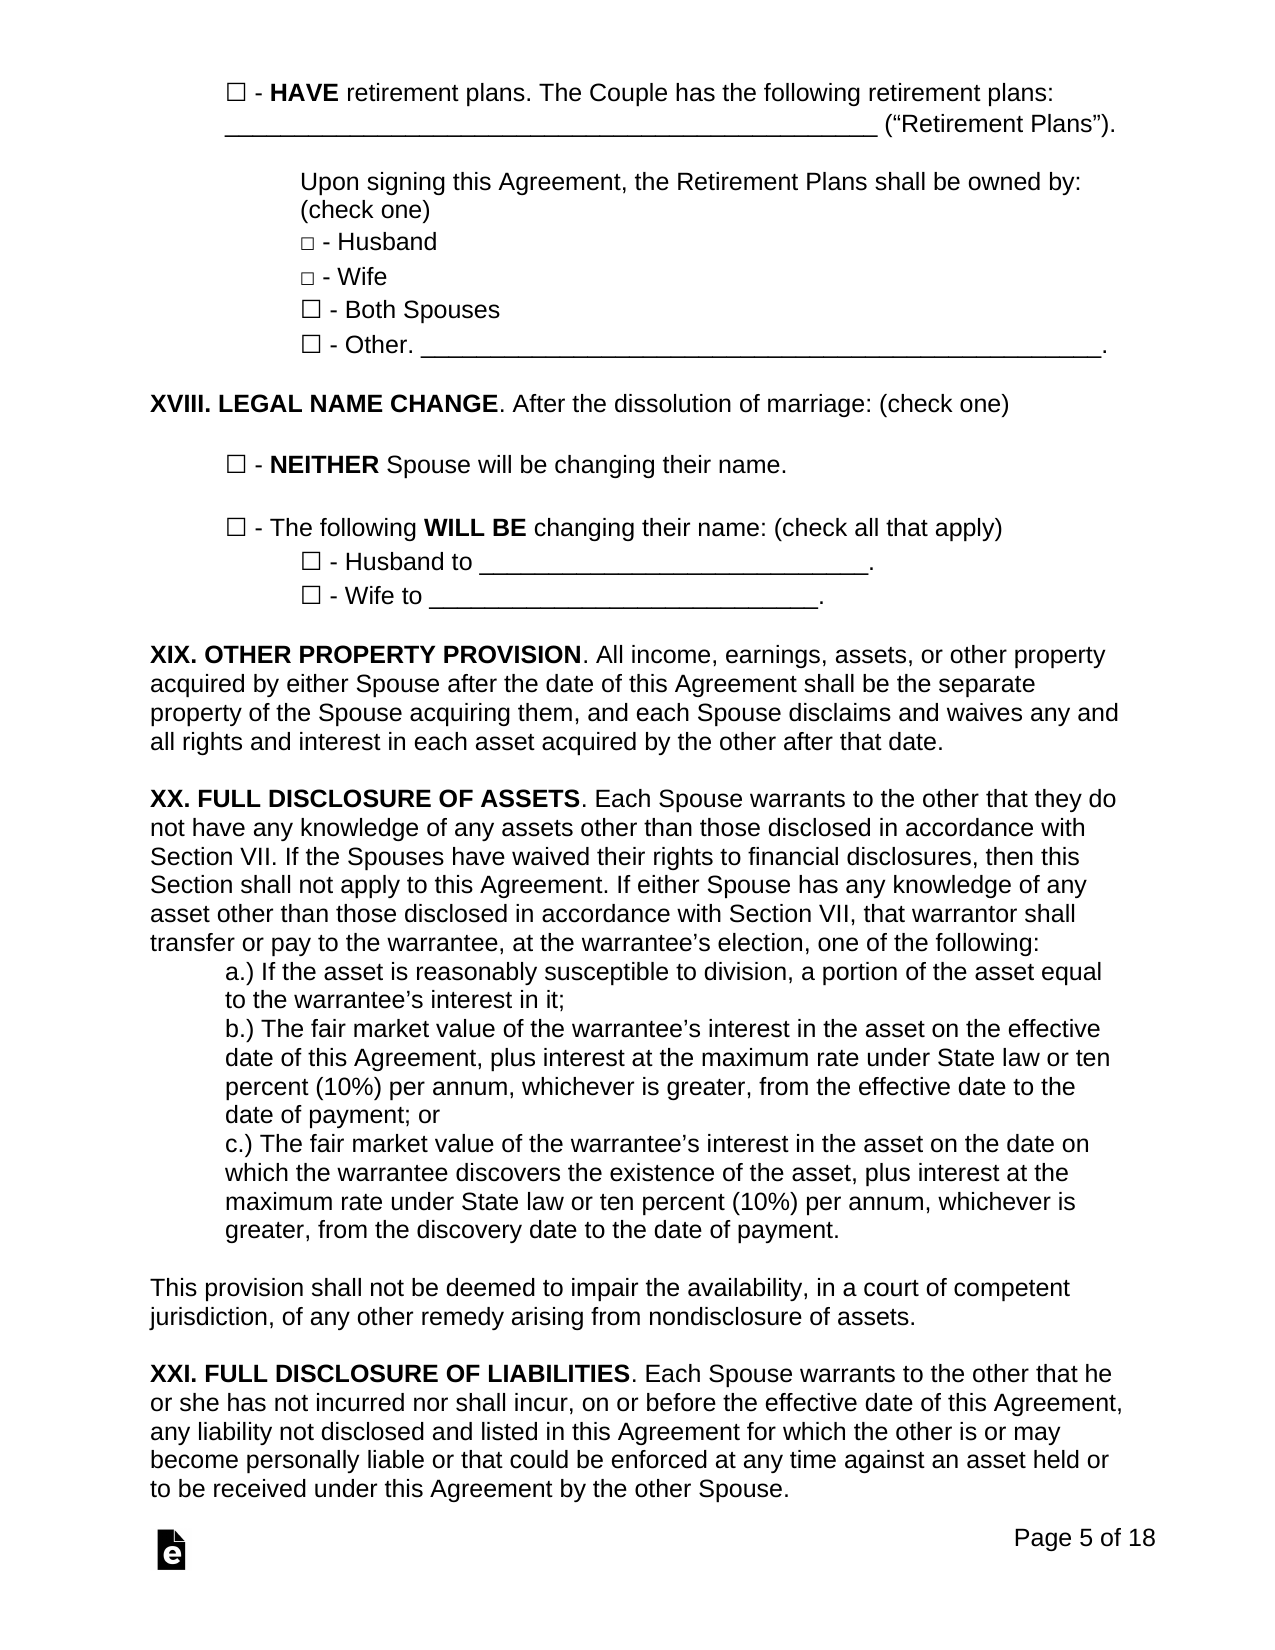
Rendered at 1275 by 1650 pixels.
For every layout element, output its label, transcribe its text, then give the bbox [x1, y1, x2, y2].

text ☐ - NEITHER Spouse will be changing their name. [225, 447, 1125, 481]
text ☐ - Both Spouses [300, 292, 1125, 326]
text ☐ - Wife to ____________________________. [300, 577, 1125, 612]
text ☐ - HAVE retirement plans. The Couple has the following retirement plans: _______________________________________________ (“Retirement Plans”). [225, 75, 1125, 138]
text ☐ - Wife [300, 258, 1125, 292]
text XXI. FULL DISCLOSURE OF LIABILITIES. Each Spouse warrants to the other that he or she has not incurred nor shall incur, on or before the effective date of this Agreement, any liability not disclosed and listed in this Agreement for which the other is or may become personally liable or that could be enforced at any time against an asset held or to be received under this Agreement by the other Spouse. [150, 1359, 1125, 1503]
text This provision shall not be deemed to impair the availability, in a court of competent jurisdiction, of any other remedy arising from nondisclosure of assets. [150, 1273, 1125, 1330]
text ☐ - Husband to ____________________________. [300, 543, 1125, 577]
text ☐ - Other. _________________________________________________. [300, 326, 1125, 360]
text XX. FULL DISCLOSURE OF ASSETS. Each Spouse warrants to the other that they do not have any knowledge of any assets other than those disclosed in accordance with Section VII. If the Spouses have waived their rights to financial disclosures, then this Section shall not apply to this Agreement. If either Spouse has any knowledge of any asset other than those disclosed in accordance with Section VII, that warrantor shall transfer or pay to the warrantee, at the warrantee’s election, one of the following: [150, 784, 1125, 957]
text c.) The fair market value of the warrantee’s interest in the asset on the date on which the warrantee discovers the existence of the asset, plus interest at the maximum rate under State law or ten percent (10%) per annum, whichever is greater, from the discovery date to the date of payment. [225, 1129, 1125, 1244]
text Upon signing this Agreement, the Retirement Plans shall be owned by: (check one) [300, 167, 1125, 224]
text ☐ - Husband [300, 224, 1125, 258]
text XVIII. LEGAL NAME CHANGE. After the dissolution of marriage: (check one) [150, 389, 1125, 418]
text ☐ - The following WILL BE changing their name: (check all that apply) [225, 509, 1125, 543]
text b.) The fair market value of the warrantee’s interest in the asset on the effective date of this Agreement, plus interest at the maximum rate under State law or ten percent (10%) per annum, whichever is greater, from the effective date to the date of payment; or [225, 1014, 1125, 1129]
text a.) If the asset is reasonably susceptible to division, a portion of the asset equal to the warrantee’s interest in it; [225, 957, 1125, 1014]
text XIX. OTHER PROPERTY PROVISION. All income, earnings, assets, or other property acquired by either Spouse after the date of this Agreement shall be the separate property of the Spouse acquiring them, and each Spouse disclaims and waives any and all rights and interest in each asset acquired by the other after that date. [150, 640, 1125, 755]
